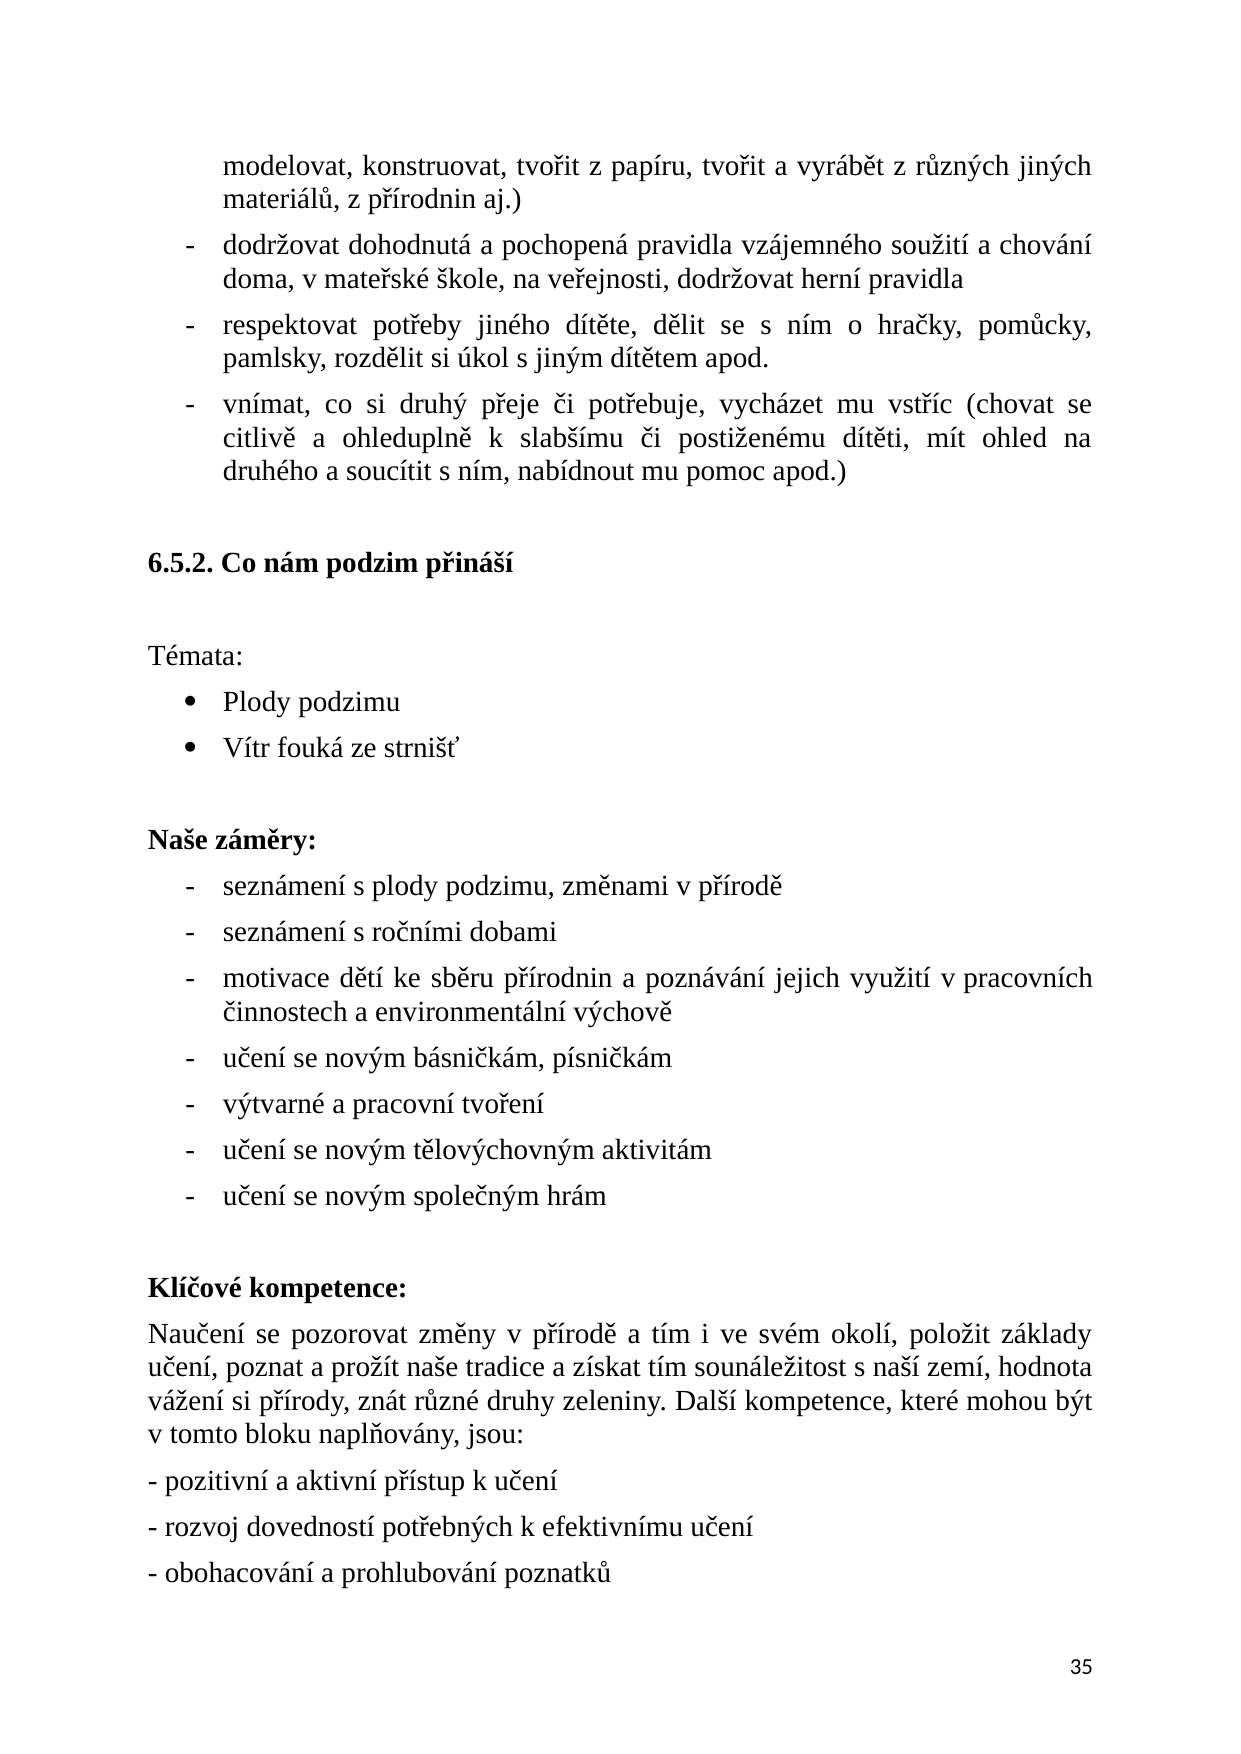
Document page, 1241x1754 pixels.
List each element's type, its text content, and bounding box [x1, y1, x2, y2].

text - rozvoj dovedností potřebných k efektivnímu učení [148, 1509, 1093, 1542]
list motivace dětí ke sběru přírodnin a poznávání jejich využití v pracovních činnostech a environmentální výchově [185, 960, 1093, 1027]
list vnímat, co si druhý přeje či potřebuje, vycházet mu vstříc (chovat se citlivě a ohleduplně k slabšímu či postiženému dítěti, mít ohled na druhého a soucítit s ním, nabídnout mu pomoc apod.) [185, 386, 1093, 487]
list Plody podzimu [185, 684, 1093, 717]
list seznámení s ročními dobami [185, 914, 1093, 948]
text 6.5.2. Co nám podzim přináší [148, 546, 1093, 579]
text Témata: [148, 638, 1093, 671]
list seznámení s plody podzimu, změnami v přírodě [185, 868, 1093, 902]
list výtvarné a pracovní tvoření [185, 1086, 1093, 1119]
list Vítr fouká ze strnišť [185, 730, 1093, 763]
list učení se novým básničkám, písničkám [185, 1040, 1093, 1073]
list respektovat potřeby jiného dítěte, dělit se s ním o hračky, pomůcky, pamlsky, rozdělit si úkol s jiným dítětem apod. [185, 307, 1093, 374]
list dodržovat dohodnutá a pochopená pravidla vzájemného soužití a chování doma, v mateřské škole, na veřejnosti, dodržovat herní pravidla [185, 227, 1093, 294]
text - pozitivní a aktivní přístup k učení [148, 1463, 1093, 1496]
list modelovat, konstruovat, tvořit z papíru, tvořit a vyrábět z různých jiných materiálů, z přírodnin aj.) [185, 148, 1093, 215]
text Naše záměry: [148, 822, 1093, 856]
list učení se novým společným hrám [185, 1178, 1093, 1211]
text - obohacování a prohlubování poznatků [148, 1555, 1093, 1588]
list učení se novým tělovýchovným aktivitám [185, 1132, 1093, 1165]
text Naučení se pozorovat změny v přírodě a tím i ve svém okolí, položit základy učení, poznat a prožít naše tradice a získat tím sounáležitost s naší zemí, hodnota vážení si přírody, znát různé druhy zeleniny. Další kompetence, které mohou být v tomto bloku naplňovány, jsou: [148, 1316, 1093, 1450]
text Klíčové kompetence: [148, 1270, 1093, 1303]
